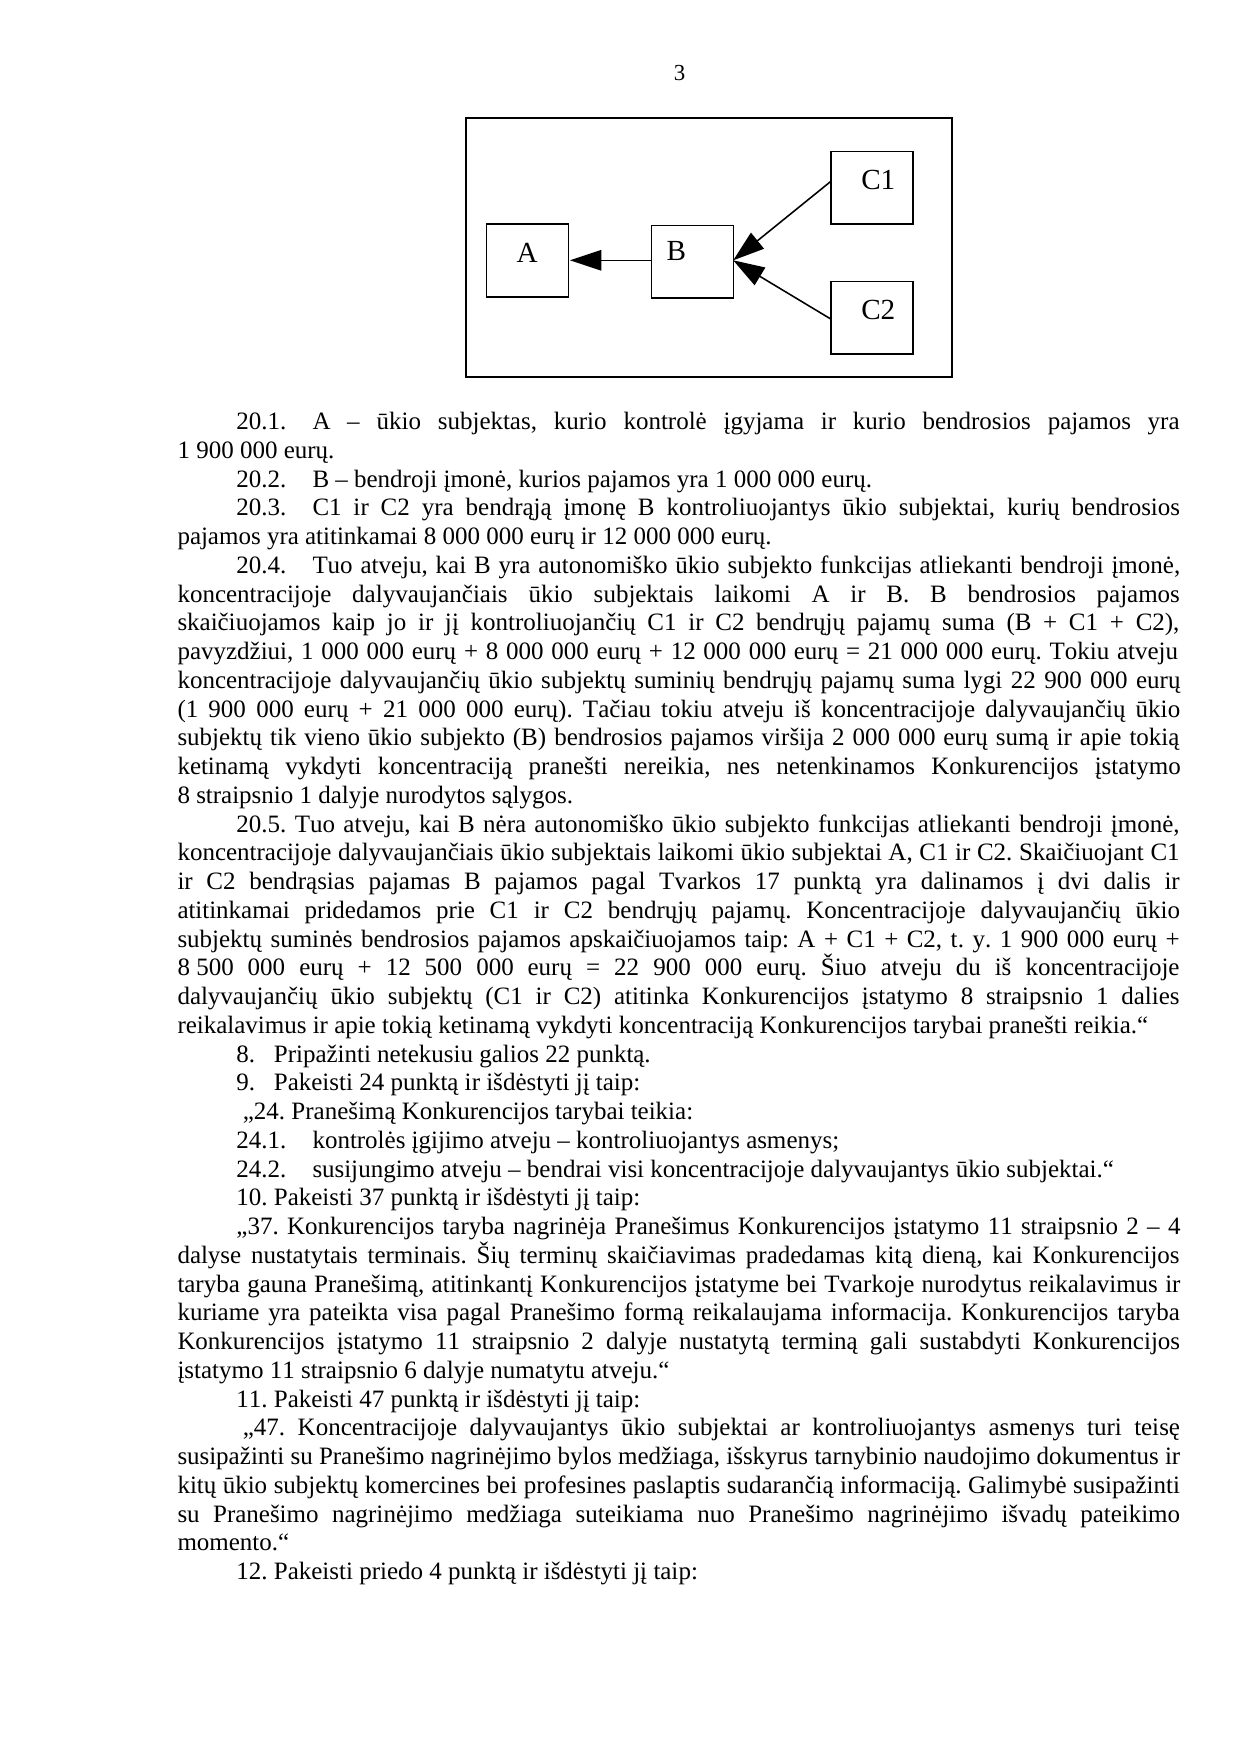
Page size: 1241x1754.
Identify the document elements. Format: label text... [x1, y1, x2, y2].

text 11. Pakeisti 47 punktą ir išdėstyti jį taip: [236, 1384, 1181, 1412]
text 9. Pakeisti 24 punktą ir išdėstyti jį taip: [236, 1067, 1181, 1096]
text 20.5. Tuo atveju, kai B nėra autonomiško ūkio subjekto funkcijas atliekanti bendroji įmonė, koncentracijoje dalyvaujančiais ūkio subjektais laikomi ūkio subjektai A, C1 ir C2. Skaičiuojant C1 ir C2 bendrąsias pajamas B pajamos pagal Tvarkos 17 punktą yra dalinamos į dvi dalis ir atitinkamai pridedamos prie C1 ir C2 bendrųjų pajamų. Koncentracijoje dalyvaujančių ūkio subjektų suminės bendrosios pajamos apskaičiuojamos taip: A + C1 + C2, t. y. 1 900 000 eurų + 8 500 000 eurų + 12 500 000 eurų = 22 900 000 eurų. Šiuo atveju du iš koncentracijoje dalyvaujančių ūkio subjektų (C1 ir C2) atitinka Konkurencijos įstatymo 8 straipsnio 1 dalies reikalavimus ir apie tokią ketinamą vykdyti koncentraciją Konkurencijos tarybai pranešti reikia.“ [177, 809, 1181, 1039]
text 20.4. Tuo atveju, kai B yra autonomiško ūkio subjekto funkcijas atliekanti bendroji įmonė, koncentracijoje dalyvaujančiais ūkio subjektais laikomi A ir B. B bendrosios pajamos skaičiuojamos kaip jo ir jį kontroliuojančių C1 ir C2 bendrųjų pajamų suma (B + C1 + C2), pavyzdžiui, 1 000 000 eurų + 8 000 000 eurų + 12 000 000 eurų = 21 000 000 eurų. Tokiu atveju koncentracijoje dalyvaujančių ūkio subjektų suminių bendrųjų pajamų suma lygi 22 900 000 eurų (1 900 000 eurų + 21 000 000 eurų). Tačiau tokiu atveju iš koncentracijoje dalyvaujančių ūkio subjektų tik vieno ūkio subjekto (B) bendrosios pajamos viršija 2 000 000 eurų sumą ir apie tokią ketinamą vykdyti koncentraciją pranešti nereikia, nes netenkinamos Konkurencijos įstatymo 8 straipsnio 1 dalyje nurodytos sąlygos. [177, 550, 1181, 809]
text „37. Konkurencijos taryba nagrinėja Pranešimus Konkurencijos įstatymo 11 straipsnio 2 – 4 dalyse nustatytais terminais. Šių terminų skaičiavimas pradedamas kitą dieną, kai Konkurencijos taryba gauna Pranešimą, atitinkantį Konkurencijos įstatyme bei Tvarkoje nurodytus reikalavimus ir kuriame yra pateikta visa pagal Pranešimo formą reikalaujama informacija. Konkurencijos taryba Konkurencijos įstatymo 11 straipsnio 2 dalyje nustatytą terminą gali sustabdyti Konkurencijos įstatymo 11 straipsnio 6 dalyje numatytu atveju.“ [177, 1211, 1181, 1384]
text 24.1. kontrolės įgijimo atveju – kontroliuojantys asmenys; [177, 1125, 1181, 1154]
text 10. Pakeisti 37 punktą ir išdėstyti jį taip: [236, 1182, 1181, 1211]
text 24.2. susijungimo atveju – bendrai visi koncentracijoje dalyvaujantys ūkio subjektai.“ [177, 1154, 1181, 1182]
text 12. Pakeisti priedo 4 punktą ir išdėstyti jį taip: [236, 1556, 1181, 1585]
text „47. Koncentracijoje dalyvaujantys ūkio subjektai ar kontroliuojantys asmenys turi teisę susipažinti su Pranešimo nagrinėjimo bylos medžiaga, išskyrus tarnybinio naudojimo dokumentus ir kitų ūkio subjektų komercines bei profesines paslaptis sudarančią informaciją. Galimybė susipažinti su Pranešimo nagrinėjimo medžiaga suteikiama nuo Pranešimo nagrinėjimo išvadų pateikimo momento.“ [177, 1412, 1181, 1556]
text 20.1. A – ūkio subjektas, kurio kontrolė įgyjama ir kurio bendrosios pajamos yra 1 900 000 eurų. [177, 406, 1181, 464]
text „24. Pranešimą Konkurencijos tarybai teikia: [177, 1096, 1181, 1125]
text 20.2. B – bendroji įmonė, kurios pajamos yra 1 000 000 eurų. [177, 464, 1181, 492]
text 8. Pripažinti netekusiu galios 22 punktą. [236, 1039, 1181, 1067]
text 20.3. C1 ir C2 yra bendrąją įmonę B kontroliuojantys ūkio subjektai, kurių bendrosios pajamos yra atitinkamai 8 000 000 eurų ir 12 000 000 eurų. [177, 492, 1181, 550]
